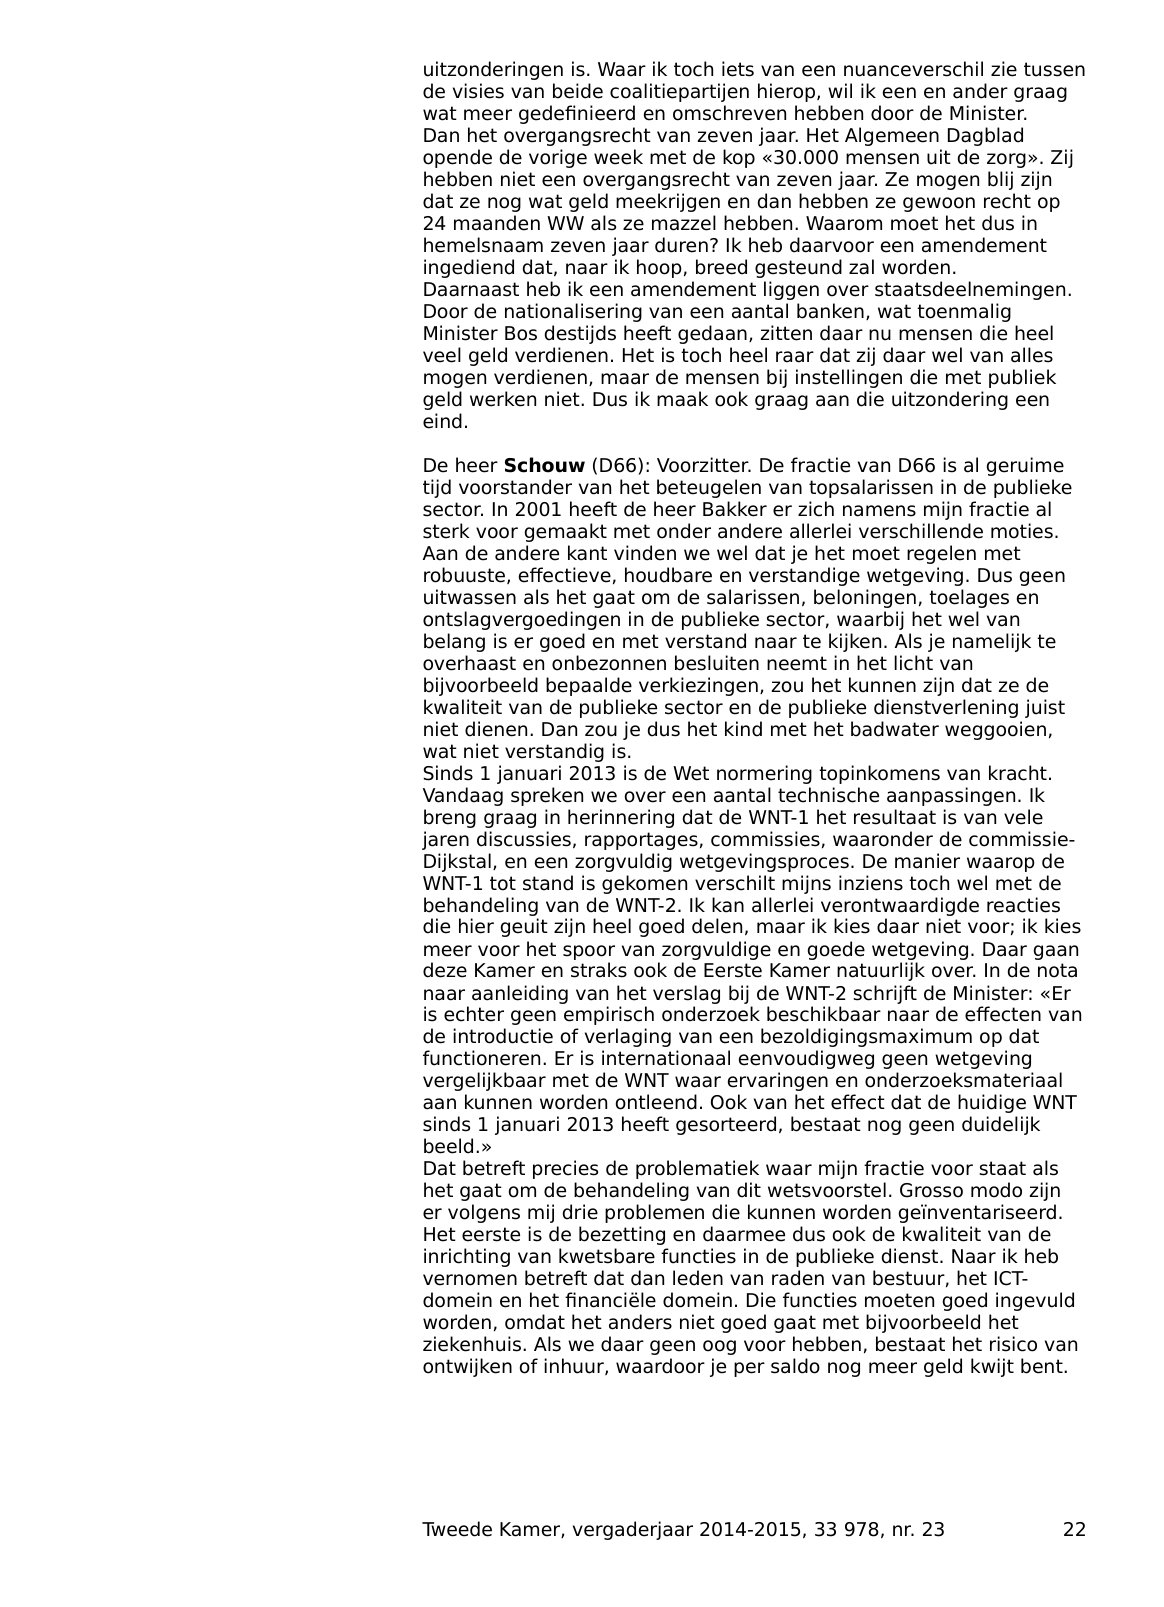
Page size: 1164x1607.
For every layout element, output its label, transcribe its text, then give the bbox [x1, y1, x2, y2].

text De heer Schouw (D66): Voorzitter. De fractie van D66 is al geruime tijd voorstander van het beteugelen van topsalarissen in de publieke sector. In 2001 heeft de heer Bakker er zich namens mijn fractie al sterk voor gemaakt met onder andere allerlei verschillende moties. Aan de andere kant vinden we wel dat je het moet regelen met robuuste, effectieve, houdbare en verstandige wetgeving. Dus geen uitwassen als het gaat om de salarissen, beloningen, toelages en ontslagvergoedingen in de publieke sector, waarbij het wel van belang is er goed en met verstand naar te kijken. Als je namelijk te overhaast en onbezonnen besluiten neemt in het licht van bijvoorbeeld bepaalde verkiezingen, zou het kunnen zijn dat ze de kwaliteit van de publieke sector en de publieke dienstverlening juist niet dienen. Dan zou je dus het kind met het badwater weggooien, wat niet verstandig is. [422, 455, 1087, 763]
text uitzonderingen is. Waar ik toch iets van een nuanceverschil zie tussen de visies van beide coalitiepartijen hierop, wil ik een en ander graag wat meer gedefinieerd en omschreven hebben door de Minister. [422, 59, 1087, 125]
text Daarnaast heb ik een amendement liggen over staatsdeelnemingen. Door de nationalisering van een aantal banken, wat toenmalig Minister Bos destijds heeft gedaan, zitten daar nu mensen die heel veel geld verdienen. Het is toch heel raar dat zij daar wel van alles mogen verdienen, maar de mensen bij instellingen die met publiek geld werken niet. Dus ik maak ook graag aan die uitzondering een eind. [422, 279, 1087, 433]
text Dan het overgangsrecht van zeven jaar. Het Algemeen Dagblad opende de vorige week met de kop «30.000 mensen uit de zorg». Zij hebben niet een overgangsrecht van zeven jaar. Ze mogen blij zijn dat ze nog wat geld meekrijgen en dan hebben ze gewoon recht op 24 maanden WW als ze mazzel hebben. Waarom moet het dus in hemelsnaam zeven jaar duren? Ik heb daarvoor een amendement ingediend dat, naar ik hoop, breed gesteund zal worden. [422, 125, 1087, 279]
text Dat betreft precies de problematiek waar mijn fractie voor staat als het gaat om de behandeling van dit wetsvoorstel. Grosso modo zijn er volgens mij drie problemen die kunnen worden geïnventariseerd. Het eerste is de bezetting en daarmee dus ook de kwaliteit van de inrichting van kwetsbare functies in de publieke dienst. Naar ik heb vernomen betreft dat dan leden van raden van bestuur, het ICT-domein en het financiële domein. Die functies moeten goed ingevuld worden, omdat het anders niet goed gaat met bijvoorbeeld het ziekenhuis. Als we daar geen oog voor hebben, bestaat het risico van ontwijken of inhuur, waardoor je per saldo nog meer geld kwijt bent. [422, 1158, 1087, 1378]
text Sinds 1 januari 2013 is de Wet normering topinkomens van kracht. Vandaag spreken we over een aantal technische aanpassingen. Ik breng graag in herinnering dat de WNT-1 het resultaat is van vele jaren discussies, rapportages, commissies, waaronder de commissie-Dijkstal, en een zorgvuldig wetgevingsproces. De manier waarop de WNT-1 tot stand is gekomen verschilt mijns inziens toch wel met de behandeling van de WNT-2. Ik kan allerlei verontwaardigde reacties die hier geuit zijn heel goed delen, maar ik kies daar niet voor; ik kies meer voor het spoor van zorgvuldige en goede wetgeving. Daar gaan deze Kamer en straks ook de Eerste Kamer natuurlijk over. In de nota naar aanleiding van het verslag bij de WNT-2 schrijft de Minister: «Er is echter geen empirisch onderzoek beschikbaar naar de effecten van de introductie of verlaging van een bezoldigingsmaximum op dat functioneren. Er is internationaal eenvoudigweg geen wetgeving vergelijkbaar met de WNT waar ervaringen en onderzoeksmateriaal aan kunnen worden ontleend. Ook van het effect dat de huidige WNT sinds 1 januari 2013 heeft gesorteerd, bestaat nog geen duidelijk beeld.» [422, 763, 1087, 1158]
